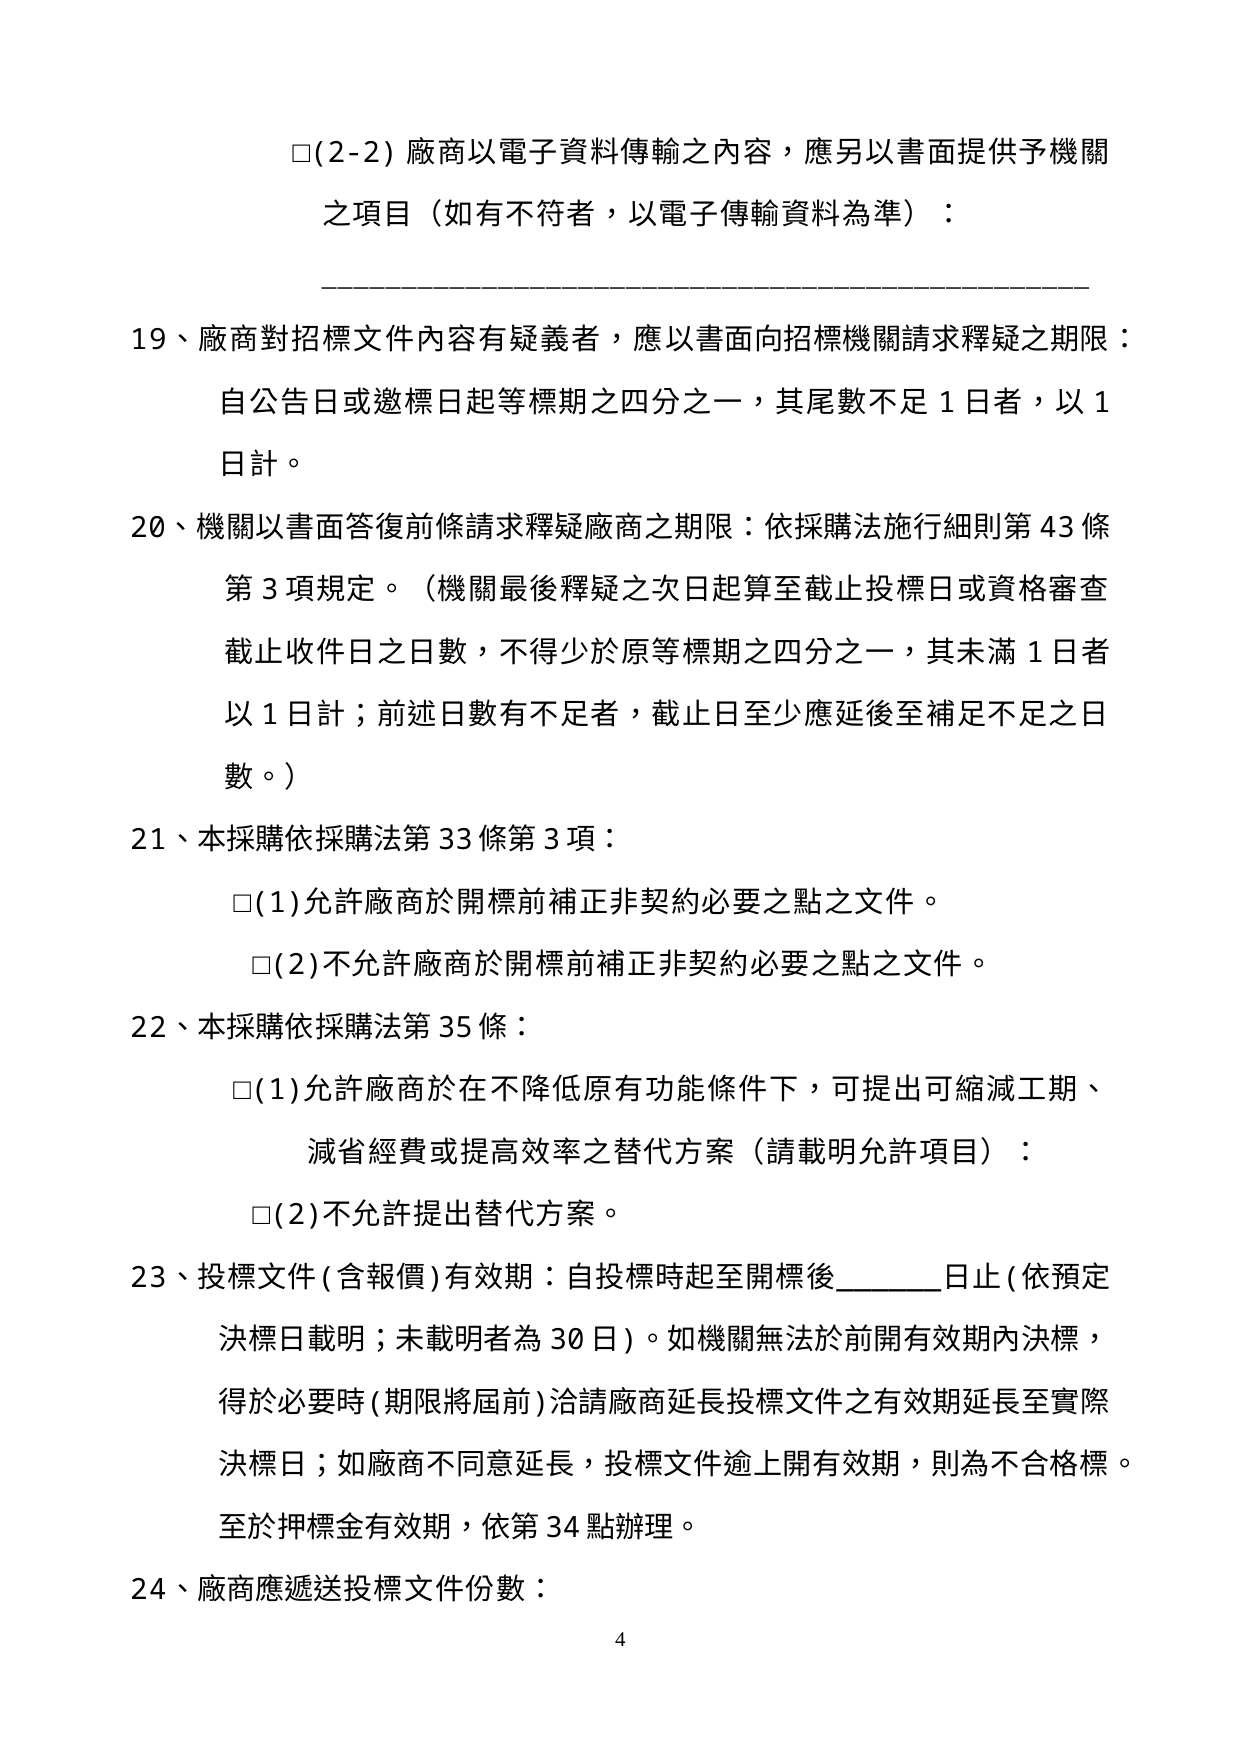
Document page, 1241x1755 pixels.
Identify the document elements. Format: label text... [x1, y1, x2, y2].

text □(2-2) 廠商以電子資料傳輸之內容，應另以書面提供予機關之項目（如有不符者，以電子傳輸資料為準）： [292, 108, 1110, 233]
list 投標文件(含報價)有效期：自投標時起至開標後______日止(依預定決標日載明；未載明者為30日)。如機關無法於前開有效期內決標，得於必要時(期限將屆前)洽請廠商延長投標文件之有效期延長至實際決標日；如廠商不同意延長，投標文件逾上開有效期，則為不合格標。至於押標金有效期，依第34點辦理。 [130, 1233, 1110, 1545]
text □(2)不允許廠商於開標前補正非契約必要之點之文件。 [130, 920, 1110, 983]
list 廠商對招標文件內容有疑義者，應以書面向招標機關請求釋疑之期限：自公告日或邀標日起等標期之四分之一，其尾數不足1日者，以1日計。 [130, 295, 1110, 483]
text □(1)允許廠商於開標前補正非契約必要之點之文件。 [233, 858, 1110, 920]
list 本採購依採購法第33條第3項： [130, 795, 1110, 858]
list 機關以書面答復前條請求釋疑廠商之期限：依採購法施行細則第43條第3項規定。（機關最後釋疑之次日起算至截止投標日或資格審查截止收件日之日數，不得少於原等標期之四分之一，其未滿1日者以1日計；前述日數有不足者，截止日至少應延後至補足不足之日數。） [130, 483, 1110, 795]
list 本採購依採購法第35條： [130, 983, 1110, 1045]
text □(2)不允許提出替代方案。 [130, 1170, 1110, 1233]
text ________________________________________________ [322, 233, 1110, 295]
list 廠商應遞送投標文件份數： [130, 1545, 1110, 1608]
text □(1)允許廠商於在不降低原有功能條件下，可提出可縮減工期、減省經費或提高效率之替代方案（請載明允許項目）： [233, 1045, 1110, 1170]
